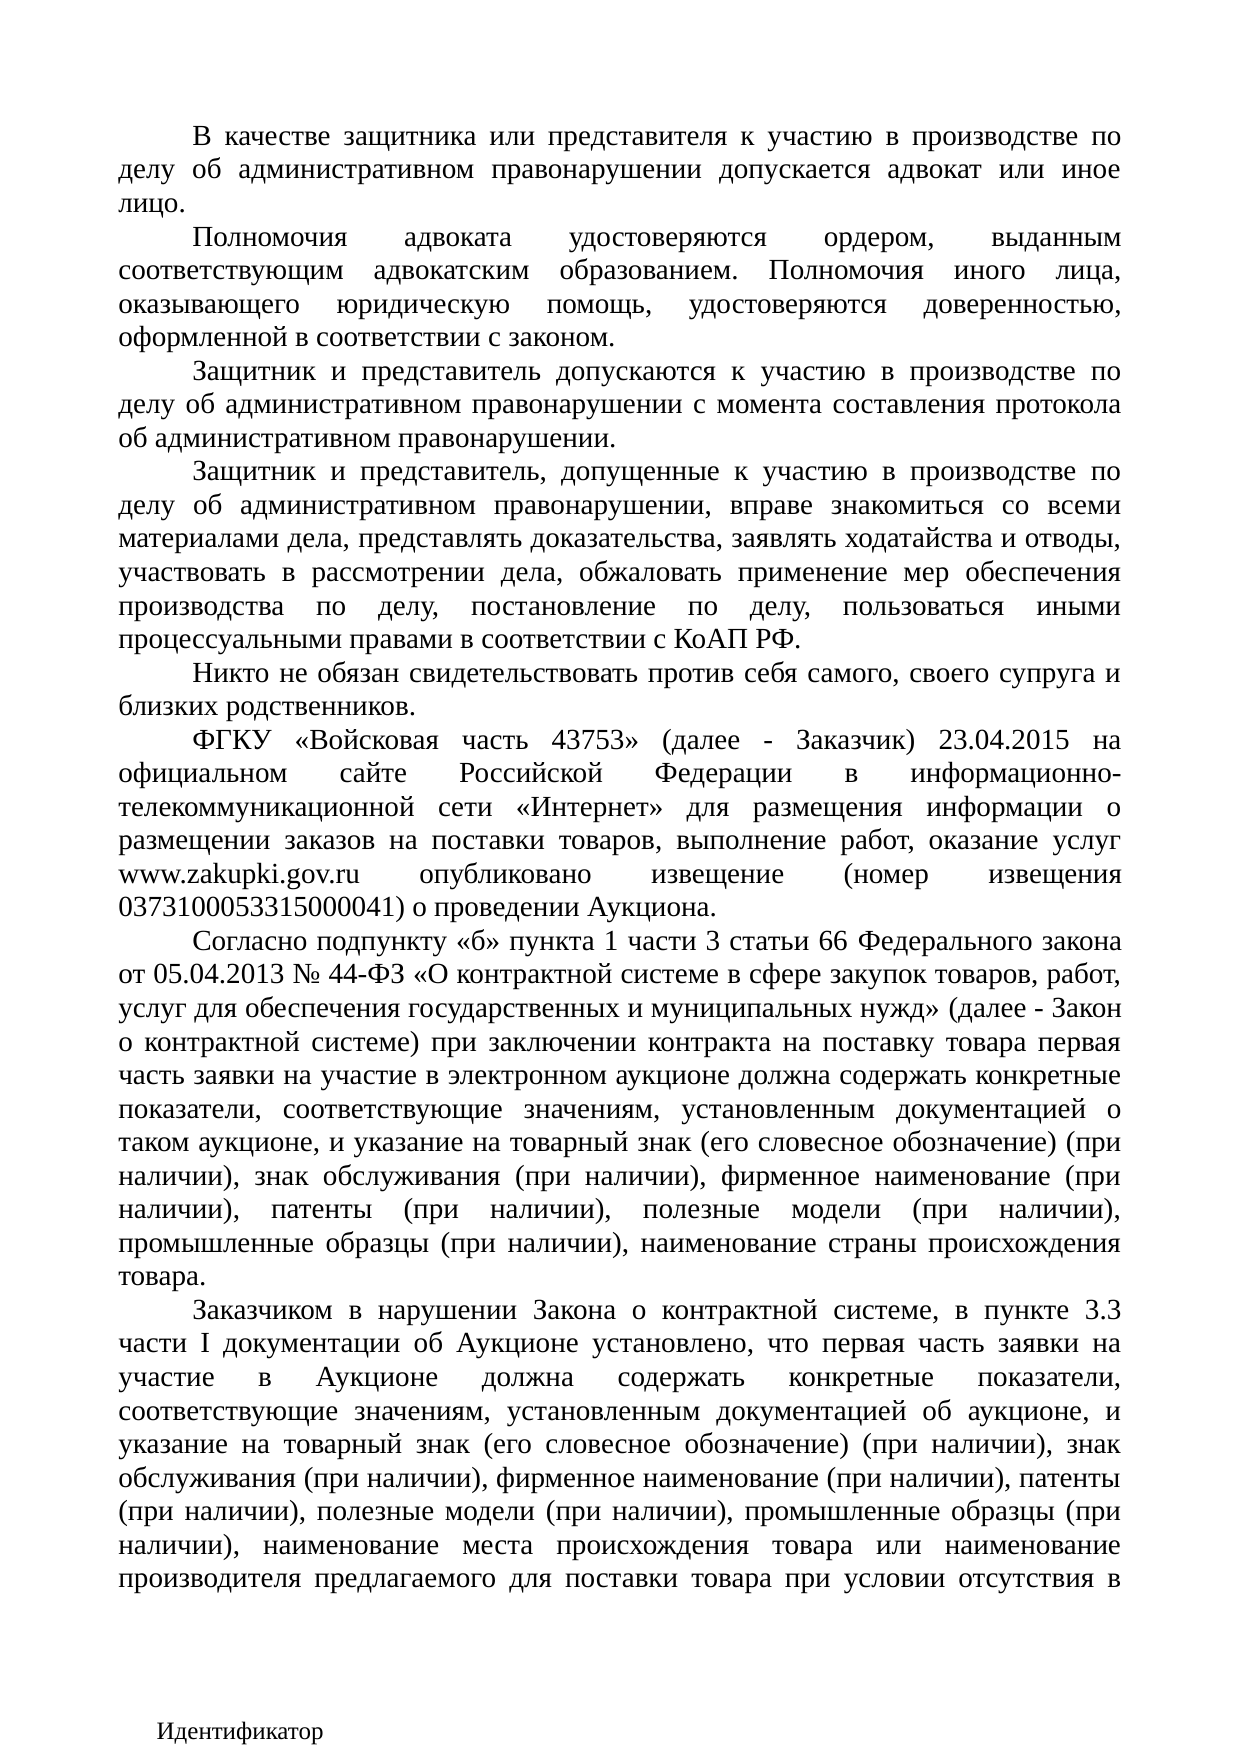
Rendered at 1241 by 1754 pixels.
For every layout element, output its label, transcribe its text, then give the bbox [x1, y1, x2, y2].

text Никто не обязан свидетельствовать против себя самого, своего супруга и близких родственников. [118, 655, 1122, 722]
text ФГКУ «Войсковая часть 43753» (далее - Заказчик) 23.04.2015 на официальном сайте Российской Федерации в информационно-телекоммуникационной сети «Интернет» для размещения информации о размещении заказов на поставки товаров, выполнение работ, оказание услуг www.zakupki.gov.ru опубликовано извещение (номер извещения 0373100053315000041) о проведении Аукциона. [118, 722, 1122, 923]
text Защитник и представитель допускаются к участию в производстве по делу об административном правонарушении с момента составления протокола об административном правонарушении. [118, 353, 1122, 453]
text Защитник и представитель, допущенные к участию в производстве по делу об административном правонарушении, вправе знакомиться со всеми материалами дела, представлять доказательства, заявлять ходатайства и отводы, участвовать в рассмотрении дела, обжаловать применение мер обеспечения производства по делу, постановление по делу, пользоваться иными процессуальными правами в соответствии с КоАП РФ. [118, 453, 1122, 655]
text Заказчиком в нарушении Закона о контрактной системе, в пункте 3.3 части I документации об Аукционе установлено, что первая часть заявки на участие в Аукционе должна содержать конкретные показатели, соответствующие значениям, установленным документацией об аукционе, и указание на товарный знак (его словесное обозначение) (при наличии), знак обслуживания (при наличии), фирменное наименование (при наличии), патенты (при наличии), полезные модели (при наличии), промышленные образцы (при наличии), наименование места происхождения товара или наименование производителя предлагаемого для поставки товара при условии отсутствия в [118, 1292, 1122, 1594]
text Полномочия адвоката удостоверяются ордером, выданным соответствующим адвокатским образованием. Полномочия иного лица, оказывающего юридическую помощь, удостоверяются доверенностью, оформленной в соответствии с законом. [118, 219, 1122, 353]
text Согласно подпункту «б» пункта 1 части 3 статьи 66 Федерального закона от 05.04.2013 № 44-ФЗ «О контрактной системе в сфере закупок товаров, работ, услуг для обеспечения государственных и муниципальных нужд» (далее - Закон о контрактной системе) при заключении контракта на поставку товара первая часть заявки на участие в электронном аукционе должна содержать конкретные показатели, соответствующие значениям, установленным документацией о таком аукционе, и указание на товарный знак (его словесное обозначение) (при наличии), знак обслуживания (при наличии), фирменное наименование (при наличии), патенты (при наличии), полезные модели (при наличии), промышленные образцы (при наличии), наименование страны происхождения товара. [118, 923, 1122, 1292]
text В качестве защитника или представителя к участию в производстве по делу об административном правонарушении допускается адвокат или иное лицо. [118, 118, 1122, 219]
